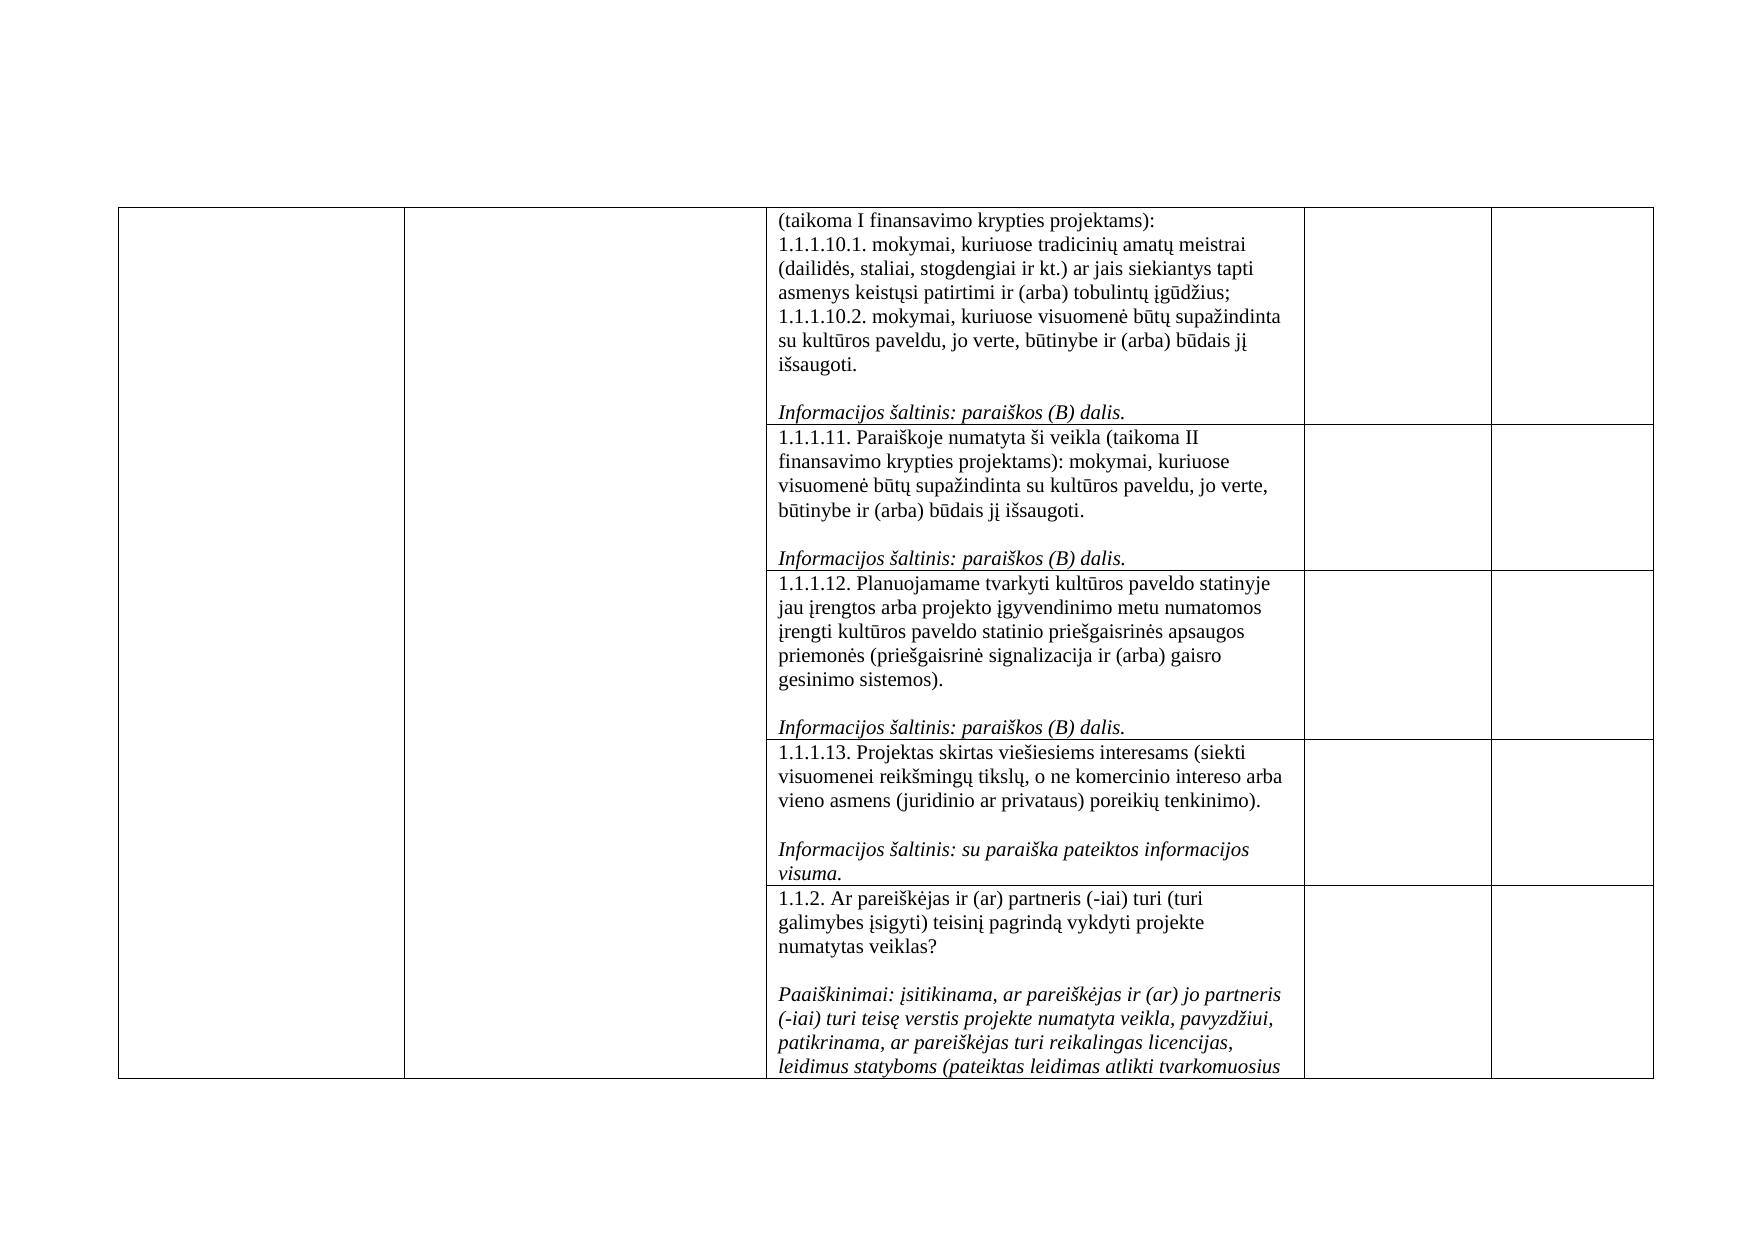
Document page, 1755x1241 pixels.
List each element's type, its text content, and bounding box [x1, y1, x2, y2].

table_cell [405, 208, 766, 1078]
table_cell [1305, 571, 1491, 739]
table_cell [1492, 886, 1653, 1078]
table_cell [1305, 208, 1491, 424]
table_cell [1492, 208, 1653, 424]
table_cell (taikoma I finansavimo krypties projektams): 1.1.1.10.1. mokymai, kuriuose tradicinių amatų meistrai (dailidės, staliai, stogdengiai ir kt.) ar jais siekiantys tapti asmenys keistųsi patirtimi ir (arba) tobulintų įgūdžius; 1.1.1.10.2. mokymai, kuriuose visuomenė būtų supažindinta su kultūros paveldu, jo verte, būtinybe ir (arba) būdais jį išsaugoti. Informacijos šaltinis: paraiškos (B) dalis. [767, 208, 1304, 424]
table_cell 1.1.1.11. Paraiškoje numatyta ši veikla (taikoma II finansavimo krypties projektams): mokymai, kuriuose visuomenė būtų supažindinta su kultūros paveldu, jo verte, būtinybe ir (arba) būdais jį išsaugoti. Informacijos šaltinis: paraiškos (B) dalis. [767, 425, 1304, 570]
table_cell 1.1.2. Ar pareiškėjas ir (ar) partneris (-iai) turi (turi galimybes įsigyti) teisinį pagrindą vykdyti projekte numatytas veiklas? Paaiškinimai: įsitikinama, ar pareiškėjas ir (ar) jo partneris (-iai) turi teisę verstis projekte numatyta veikla, pavyzdžiui, patikrinama, ar pareiškėjas turi reikalingas licencijas, leidimus statyboms (pateiktas leidimas atlikti tvarkomuosius [767, 886, 1304, 1078]
table_cell [119, 208, 404, 1078]
table_cell [1305, 740, 1491, 884]
table_cell [1492, 571, 1653, 739]
table_cell 1.1.1.13. Projektas skirtas viešiesiems interesams (siekti visuomenei reikšmingų tikslų, o ne komercinio intereso arba vieno asmens (juridinio ar privataus) poreikių tenkinimo). Informacijos šaltinis: su paraiška pateiktos informacijos visuma. [767, 740, 1304, 884]
table_cell [1305, 886, 1491, 1078]
table_cell 1.1.1.12. Planuojamame tvarkyti kultūros paveldo statinyje jau įrengtos arba projekto įgyvendinimo metu numatomos įrengti kultūros paveldo statinio priešgaisrinės apsaugos priemonės (priešgaisrinė signalizacija ir (arba) gaisro gesinimo sistemos). Informacijos šaltinis: paraiškos (B) dalis. [767, 571, 1304, 739]
table_cell [1492, 740, 1653, 884]
table_cell [1305, 425, 1491, 570]
table_cell [1492, 425, 1653, 570]
